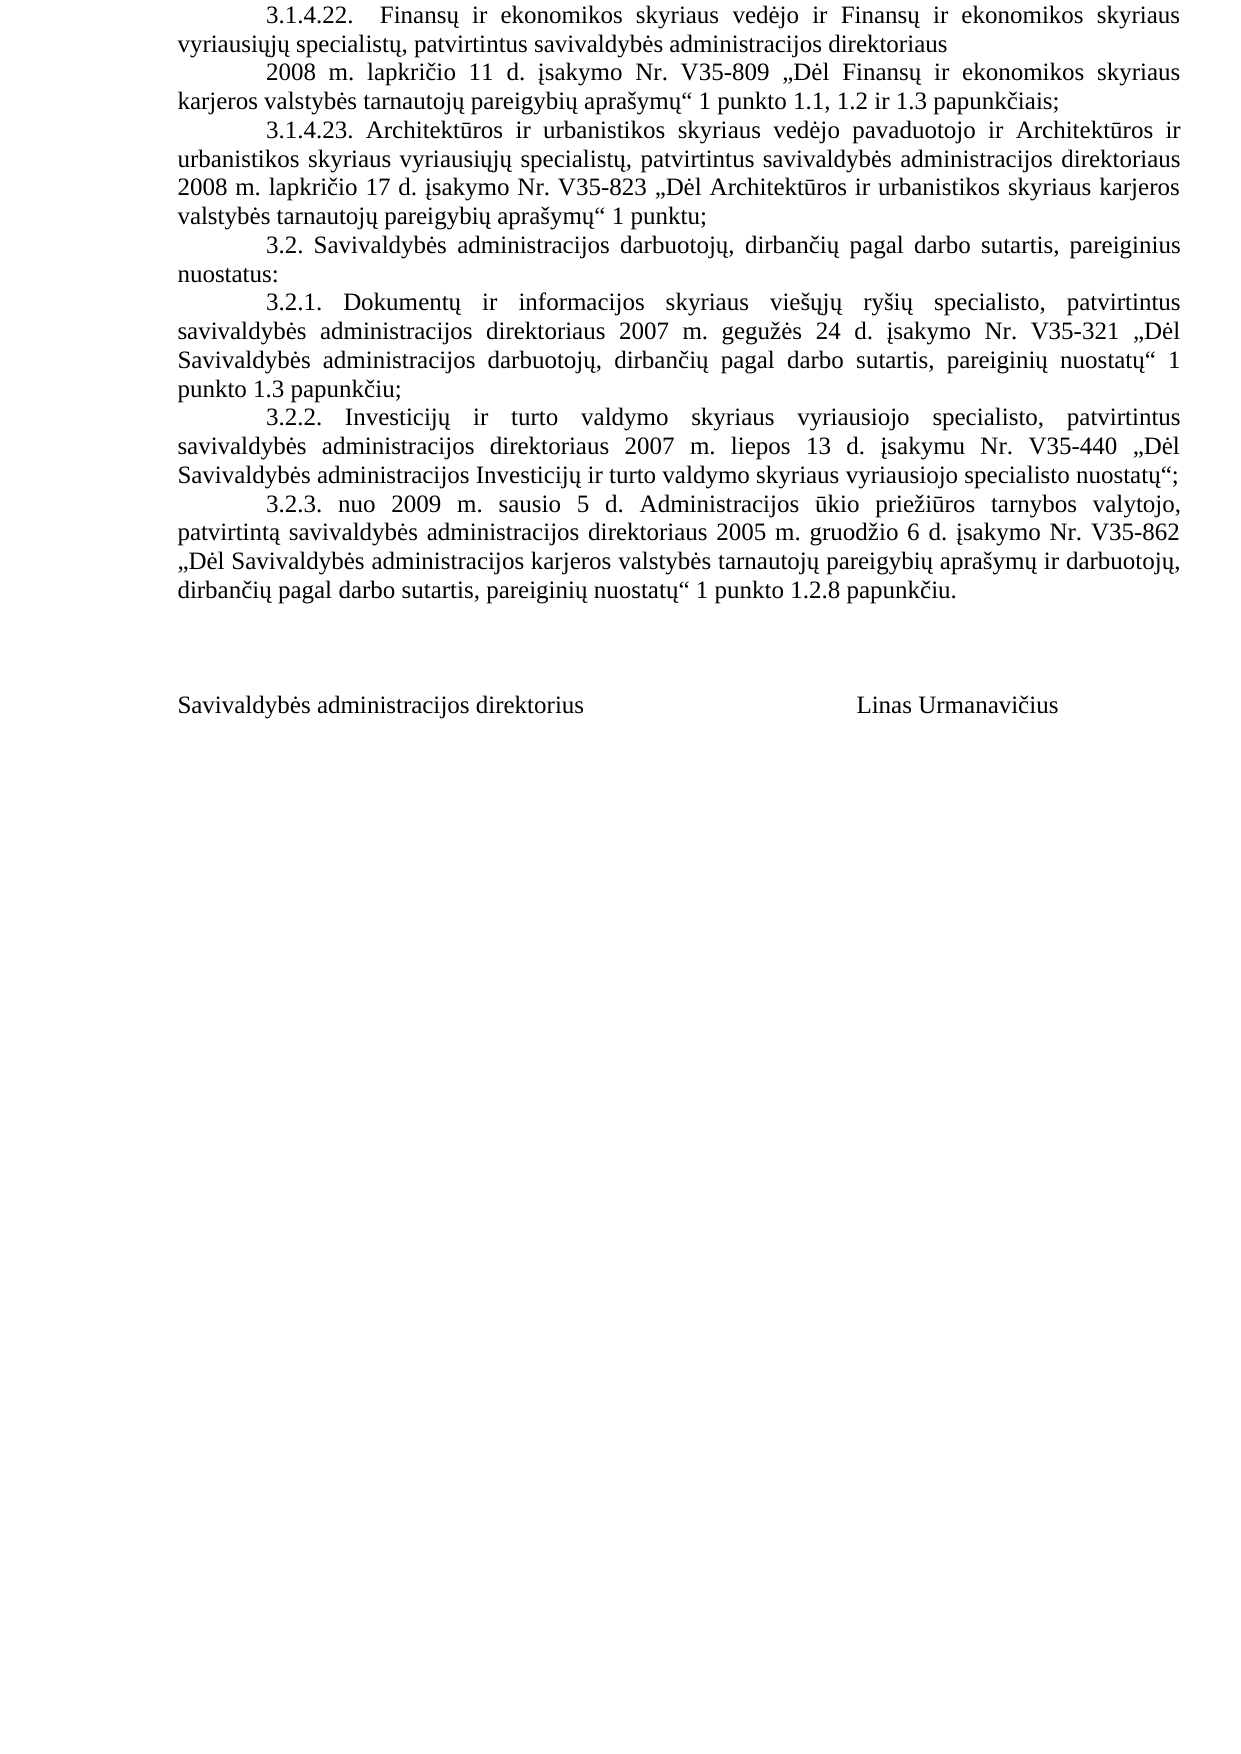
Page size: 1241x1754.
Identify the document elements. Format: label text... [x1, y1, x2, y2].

text 2008 m. lapkričio 11 d. įsakymo Nr. V35-809 „Dėl Finansų ir ekonomikos skyriaus karjeros valstybės tarnautojų pareigybių aprašymų“ 1 punkto 1.1, 1.2 ir 1.3 papunkčiais; [177, 57, 1181, 115]
text 3.1.4.22. Finansų ir ekonomikos skyriaus vedėjo ir Finansų ir ekonomikos skyriaus vyriausiųjų specialistų, patvirtintus savivaldybės administracijos direktoriaus [177, 0, 1181, 57]
text 3.2.2. Investicijų ir turto valdymo skyriaus vyriausiojo specialisto, patvirtintus savivaldybės administracijos direktoriaus 2007 m. liepos 13 d. įsakymu Nr. V35-440 „Dėl Savivaldybės administracijos Investicijų ir turto valdymo skyriaus vyriausiojo specialisto nuostatų“; [177, 402, 1181, 489]
text 3.2.3. nuo 2009 m. sausio 5 d. Administracijos ūkio priežiūros tarnybos valytojo, patvirtintą savivaldybės administracijos direktoriaus 2005 m. gruodžio 6 d. įsakymo Nr. V35-862 „Dėl Savivaldybės administracijos karjeros valstybės tarnautojų pareigybių aprašymų ir darbuotojų, dirbančių pagal darbo sutartis, pareiginių nuostatų“ 1 punkto 1.2.8 papunkčiu. [177, 489, 1181, 604]
text 3.2. Savivaldybės administracijos darbuotojų, dirbančių pagal darbo sutartis, pareiginius nuostatus: [177, 230, 1181, 287]
text 3.1.4.23. Architektūros ir urbanistikos skyriaus vedėjo pavaduotojo ir Architektūros ir urbanistikos skyriaus vyriausiųjų specialistų, patvirtintus savivaldybės administracijos direktoriaus 2008 m. lapkričio 17 d. įsakymo Nr. V35-823 „Dėl Architektūros ir urbanistikos skyriaus karjeros valstybės tarnautojų pareigybių aprašymų“ 1 punktu; [177, 115, 1181, 230]
text Savivaldybės administracijos direktorius Linas Urmanavičius [177, 690, 1181, 719]
text 3.2.1. Dokumentų ir informacijos skyriaus viešųjų ryšių specialisto, patvirtintus savivaldybės administracijos direktoriaus 2007 m. gegužės 24 d. įsakymo Nr. V35-321 „Dėl Savivaldybės administracijos darbuotojų, dirbančių pagal darbo sutartis, pareiginių nuostatų“ 1 punkto 1.3 papunkčiu; [177, 287, 1181, 402]
